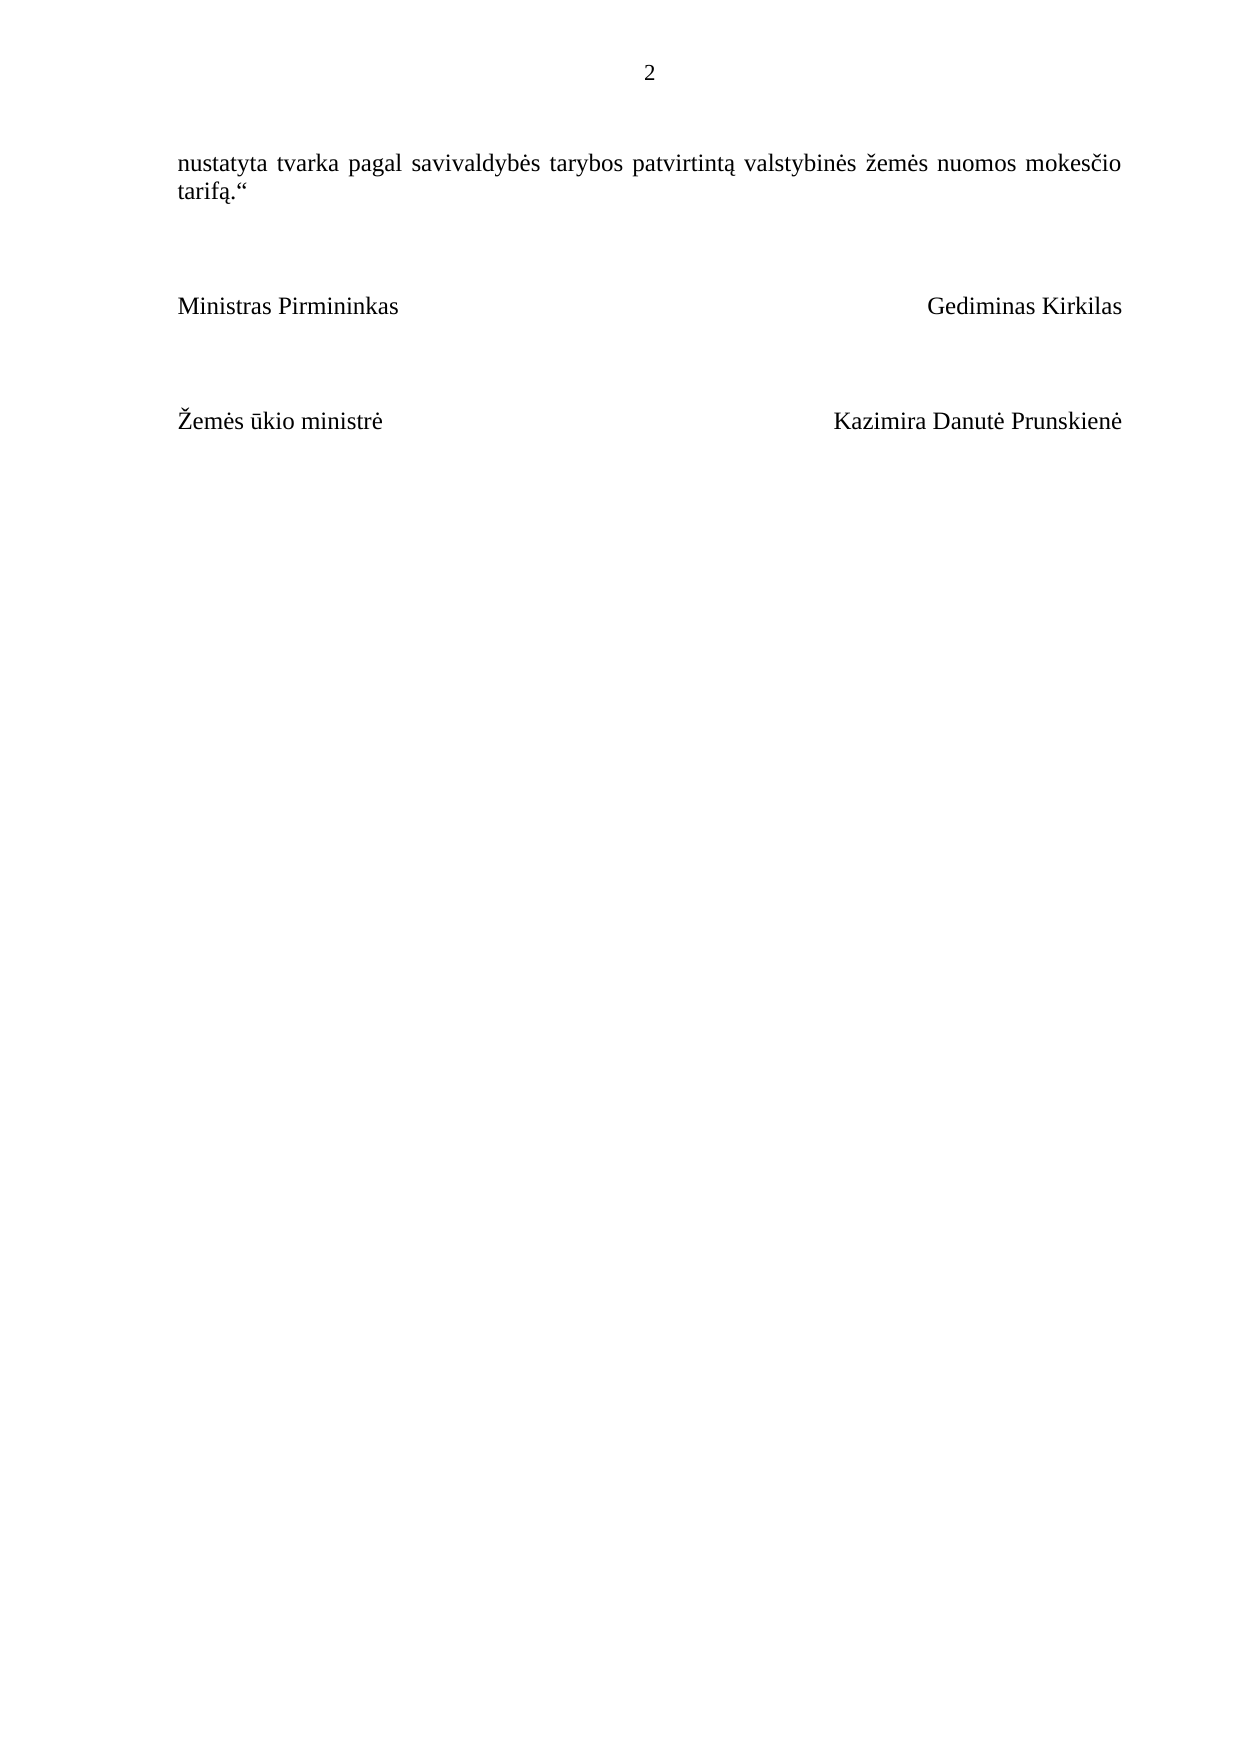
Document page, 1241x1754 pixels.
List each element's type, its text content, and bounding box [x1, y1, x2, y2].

text nustatyta tvarka pagal savivaldybės tarybos patvirtintą valstybinės žemės nuomos mokesčio tarifą.“ [177, 148, 1122, 205]
text Ministras Pirmininkas Gediminas Kirkilas [177, 291, 1122, 320]
text Žemės ūkio ministrė Kazimira Danutė Prunskienė [177, 406, 1122, 435]
